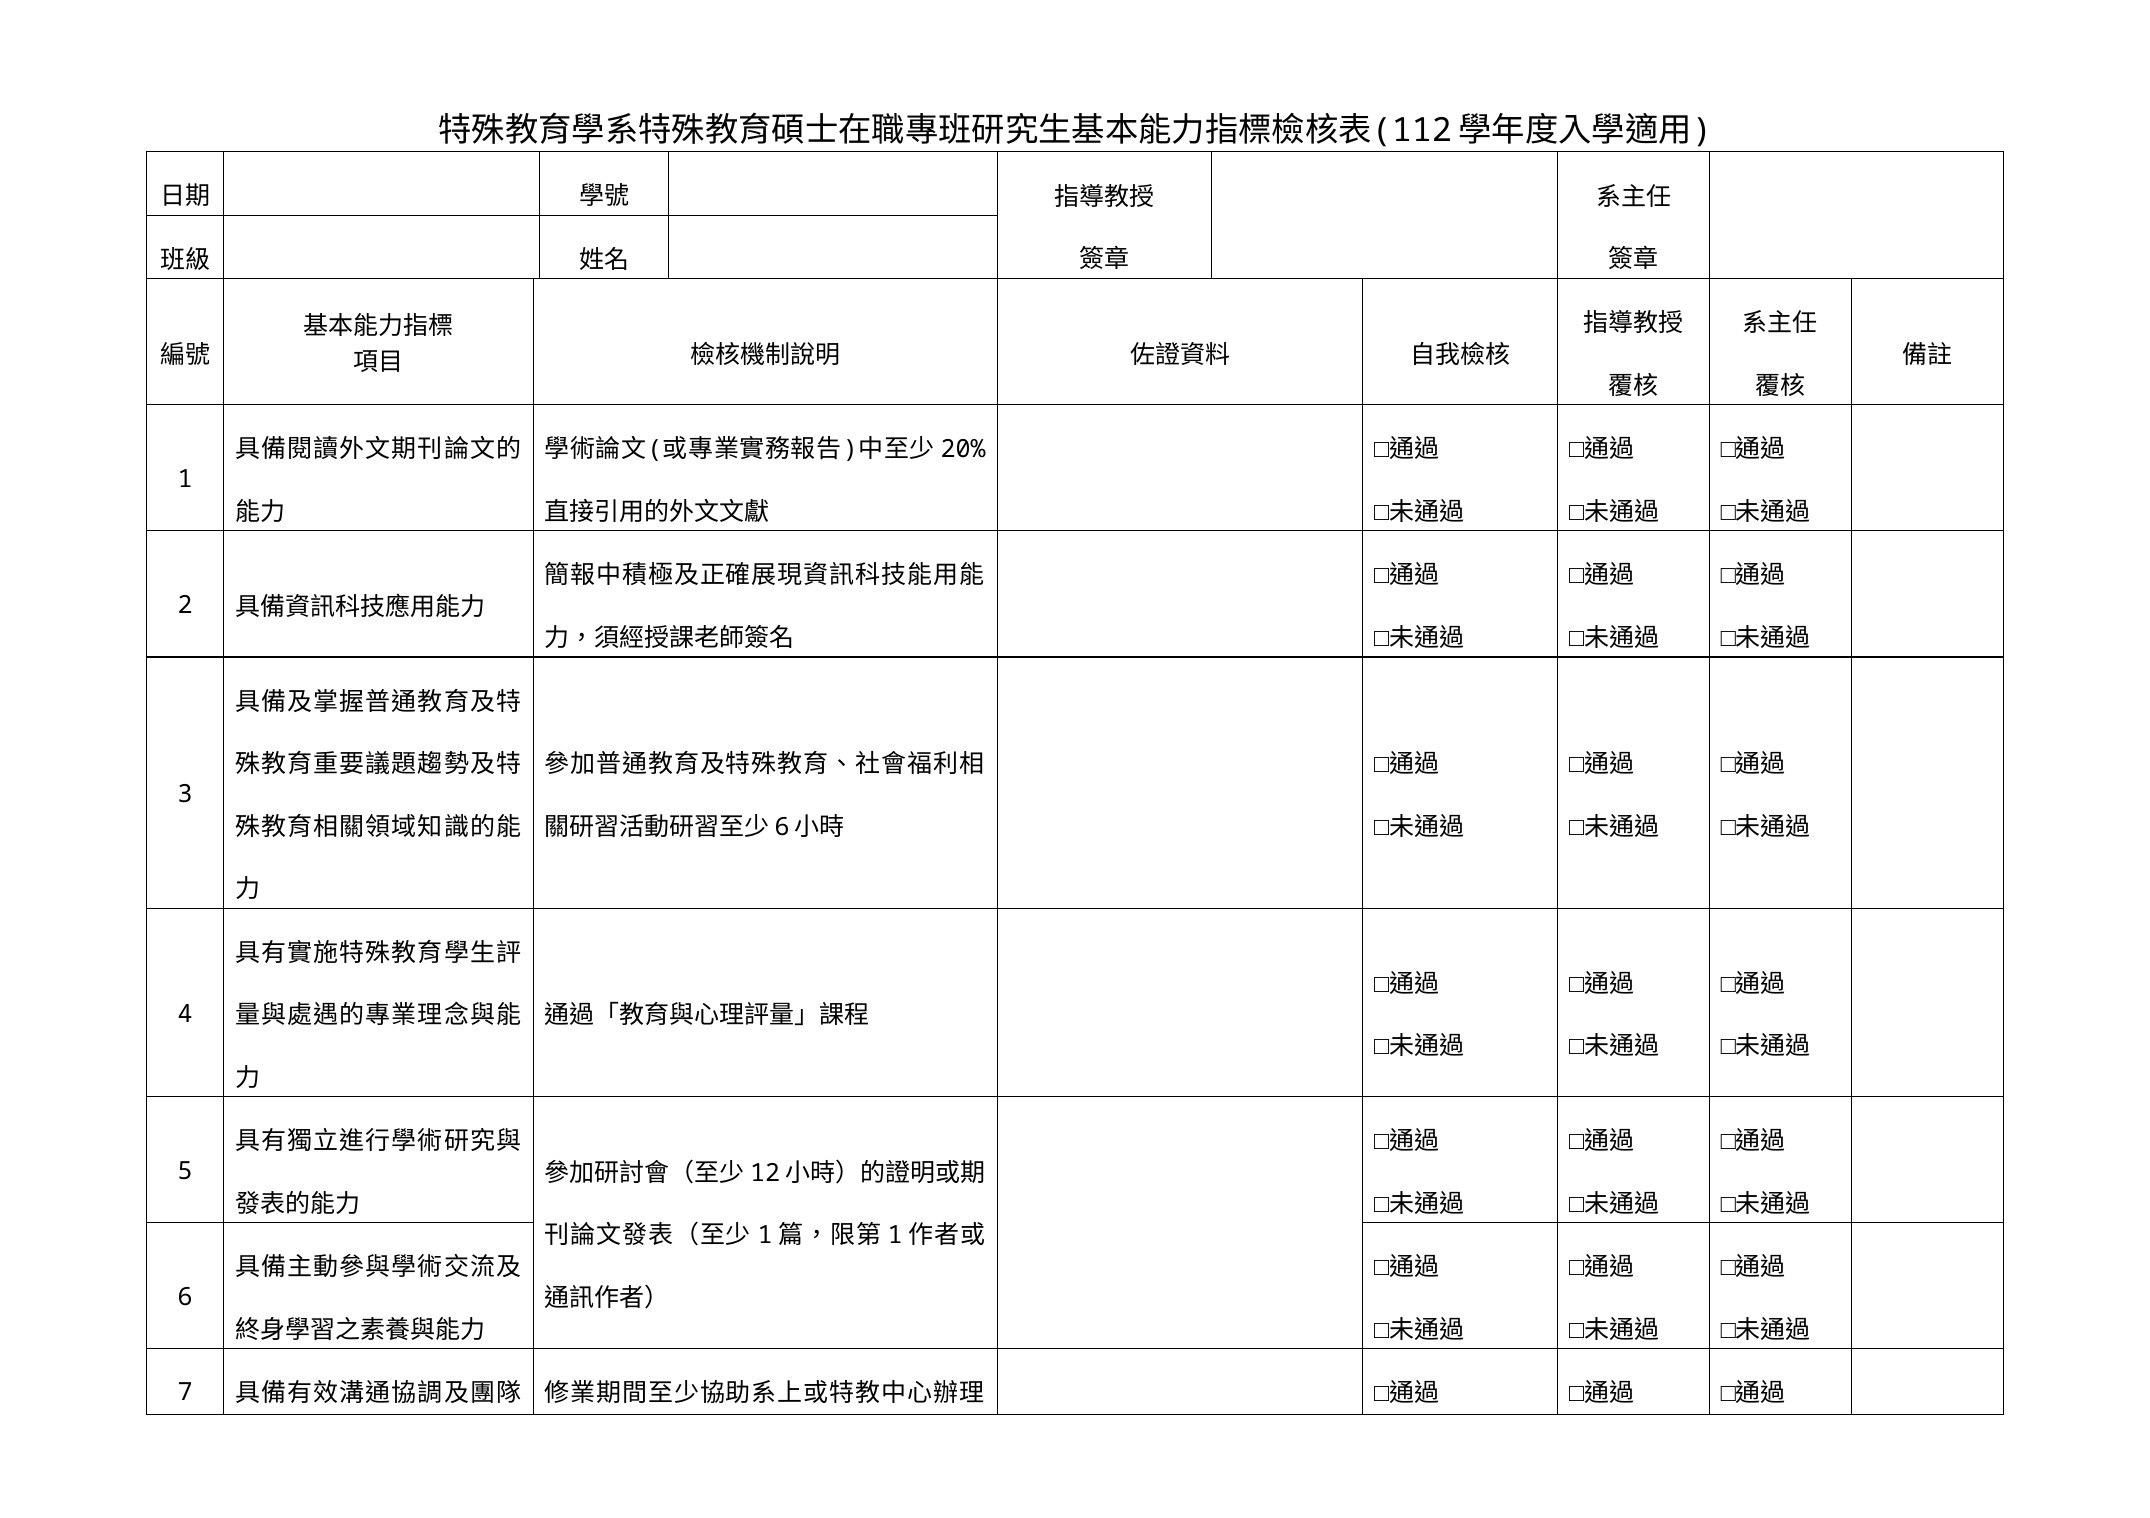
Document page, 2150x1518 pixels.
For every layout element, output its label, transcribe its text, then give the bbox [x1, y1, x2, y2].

table_cell □通過 □未通過 [1710, 909, 1851, 1096]
table_cell □通過 [1363, 1349, 1557, 1414]
table_cell 系主任 覆核 [1710, 279, 1851, 404]
table_cell 6 [147, 1223, 223, 1348]
table_cell [1852, 1223, 2003, 1348]
table_cell [998, 658, 1362, 907]
table_cell [1852, 658, 2003, 907]
table_cell 自我檢核 [1363, 279, 1557, 404]
table_cell □通過 □未通過 [1363, 909, 1557, 1096]
table_cell 具備及掌握普通教育及特殊教育重要議題趨勢及特殊教育相關領域知識的能力 [224, 658, 533, 907]
table_cell 佐證資料 [998, 279, 1362, 404]
table_cell 具備資訊科技應用能力 [224, 531, 533, 656]
table_cell □通過 □未通過 [1363, 1223, 1557, 1348]
table_cell □通過 □未通過 [1710, 1223, 1851, 1348]
table_cell □通過 □未通過 [1558, 1097, 1709, 1222]
table_cell □通過 □未通過 [1710, 1097, 1851, 1222]
table_cell 參加普通教育及特殊教育、社會福利相關研習活動研習至少6小時 [534, 658, 997, 907]
table_cell □通過 □未通過 [1558, 658, 1709, 907]
table_header 日期 [147, 152, 223, 215]
table_cell [998, 531, 1362, 656]
table_cell [998, 1097, 1362, 1348]
table_cell 姓名 [540, 216, 668, 278]
table_cell □通過 □未通過 [1558, 909, 1709, 1096]
table_cell 具備有效溝通協調及團隊 [224, 1349, 533, 1414]
table_cell [1852, 1097, 2003, 1222]
table_cell [1852, 1349, 2003, 1414]
text 特殊教育學系特殊教育碩士在職專班研究生基本能力指標檢核表(112學年度入學適用) [118, 103, 2032, 151]
table_cell □通過 □未通過 [1363, 658, 1557, 907]
table_cell □通過 □未通過 [1363, 531, 1557, 656]
table_cell □通過 □未通過 [1363, 1097, 1557, 1222]
table_cell 基本能力指標 項目 [224, 279, 533, 404]
table_cell 修業期間至少協助系上或特教中心辦理 [534, 1349, 997, 1414]
table_header [1212, 152, 1557, 278]
table_cell [1852, 909, 2003, 1096]
table_header [669, 152, 997, 215]
table_cell [1852, 405, 2003, 530]
table_cell [669, 216, 997, 278]
table_cell □通過 □未通過 [1558, 1223, 1709, 1348]
table_cell □通過 □未通過 [1710, 658, 1851, 907]
table_cell 簡報中積極及正確展現資訊科技能用能力，須經授課老師簽名 [534, 531, 997, 656]
table_header [224, 152, 539, 215]
table_cell 備註 [1852, 279, 2003, 404]
table_cell □通過 □未通過 [1710, 531, 1851, 656]
table_cell 5 [147, 1097, 223, 1222]
table_cell 具備主動參與學術交流及終身學習之素養與能力 [224, 1223, 533, 1348]
table_cell □通過 □未通過 [1710, 405, 1851, 530]
table_cell 具備閱讀外文期刊論文的能力 [224, 405, 533, 530]
table_cell □通過 □未通過 [1558, 531, 1709, 656]
table_cell □通過 □未通過 [1363, 405, 1557, 530]
table_cell 通過「教育與心理評量」課程 [534, 909, 997, 1096]
table_cell 2 [147, 531, 223, 656]
table_cell 班級 [147, 216, 223, 278]
table_cell [998, 1349, 1362, 1414]
table_cell [224, 216, 539, 278]
table_cell □通過 [1710, 1349, 1851, 1414]
table_cell 參加研討會（至少12小時）的證明或期刊論文發表（至少1篇，限第1作者或通訊作者） [534, 1097, 997, 1348]
table_cell [1852, 531, 2003, 656]
table_cell 7 [147, 1349, 223, 1414]
table_header [1710, 152, 2003, 278]
table_cell [998, 405, 1362, 530]
table_cell [998, 909, 1362, 1096]
table_cell 檢核機制說明 [534, 279, 997, 404]
table_header 系主任 簽章 [1558, 152, 1709, 278]
table_cell 1 [147, 405, 223, 530]
table_cell 指導教授 覆核 [1558, 279, 1709, 404]
table_cell 具有實施特殊教育學生評量與處遇的專業理念與能力 [224, 909, 533, 1096]
table_cell 3 [147, 658, 223, 907]
table_cell 學術論文(或專業實務報告)中至少20%直接引用的外文文獻 [534, 405, 997, 530]
table_cell 具有獨立進行學術研究與發表的能力 [224, 1097, 533, 1222]
table_cell 4 [147, 909, 223, 1096]
table_cell □通過 □未通過 [1558, 405, 1709, 530]
table_header 學號 [540, 152, 668, 215]
table_header 指導教授 簽章 [998, 152, 1211, 278]
table_cell 編號 [147, 279, 223, 404]
table_cell □通過 [1558, 1349, 1709, 1414]
